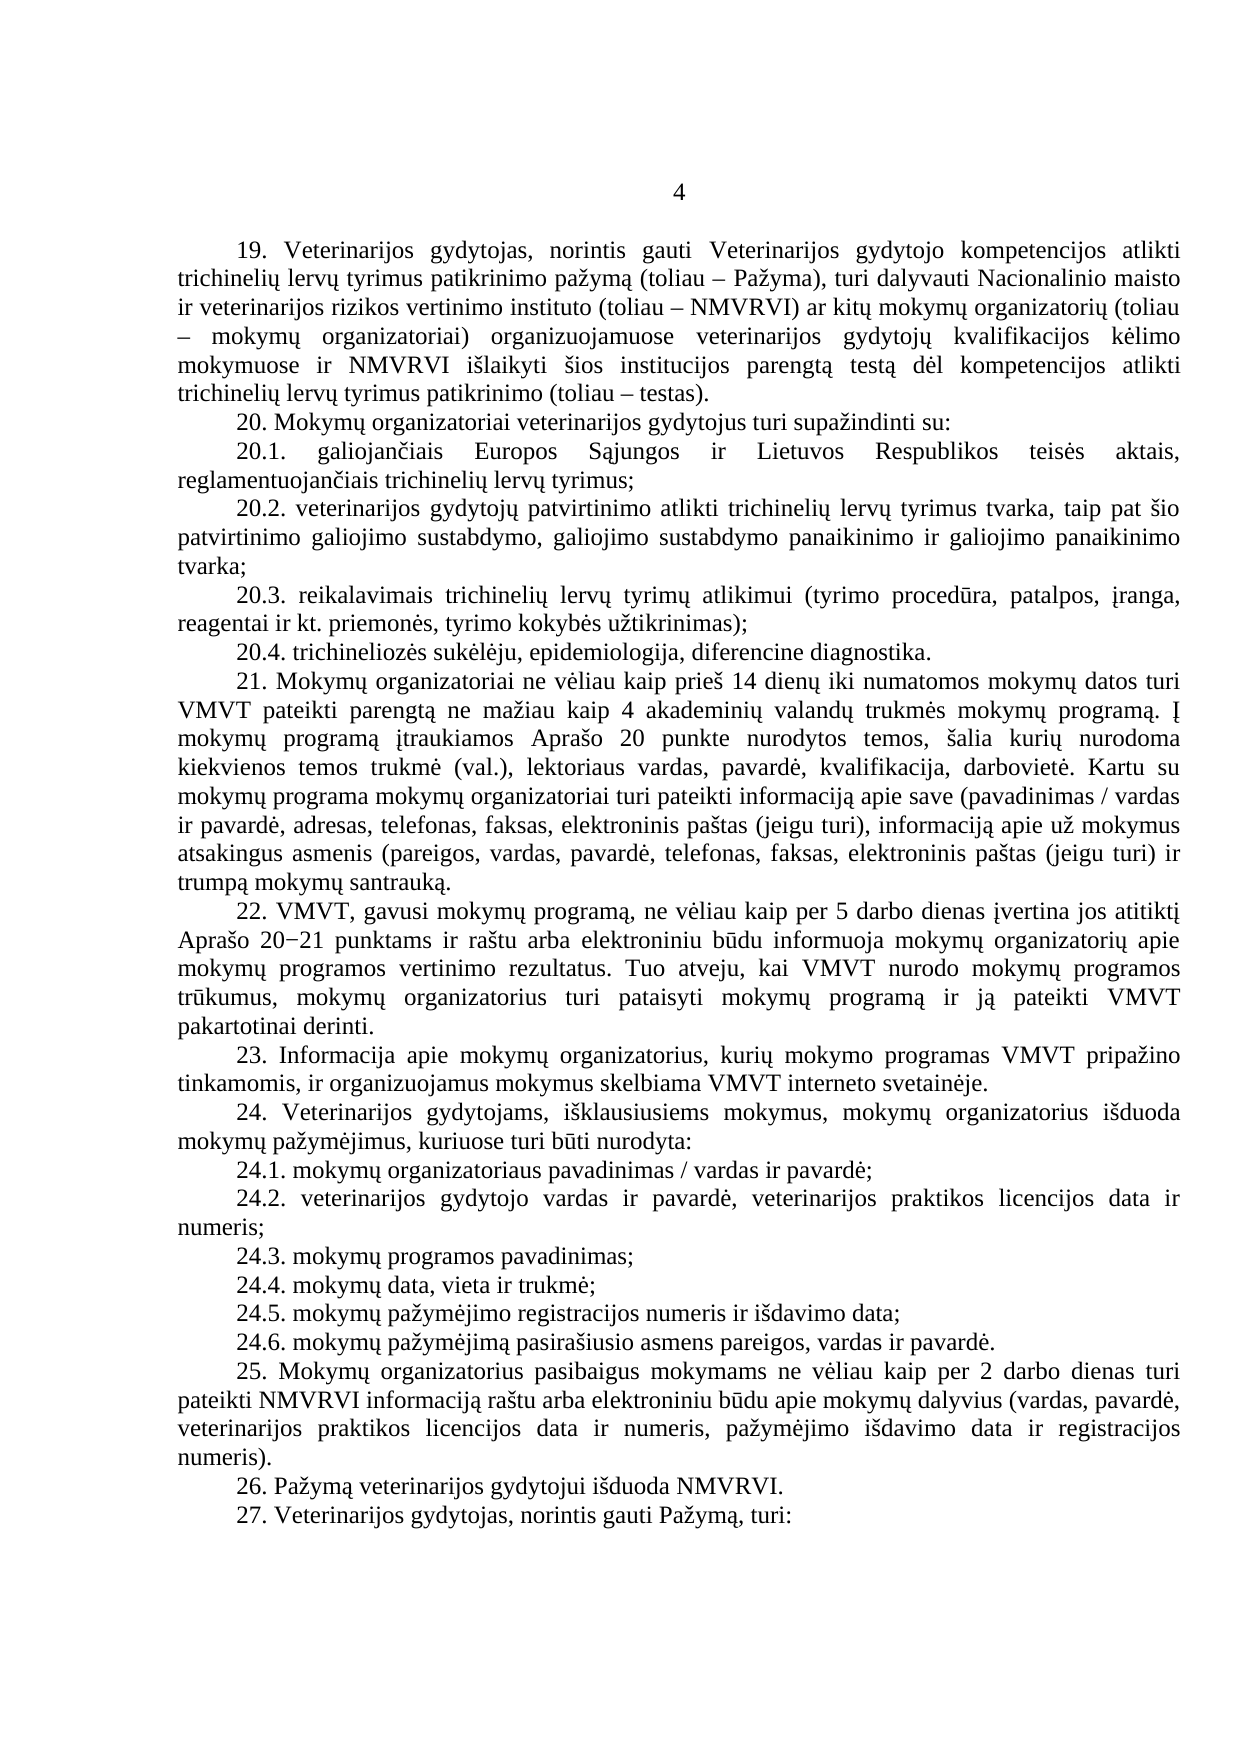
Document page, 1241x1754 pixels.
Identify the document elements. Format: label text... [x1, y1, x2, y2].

text 20.1. galiojančiais Europos Sąjungos ir Lietuvos Respublikos teisės aktais, reglamentuojančiais trichinelių lervų tyrimus; [177, 436, 1181, 493]
text 20.4. trichineliozės sukėlėju, epidemiologija, diferencine diagnostika. [177, 637, 1181, 666]
text 20.2. veterinarijos gydytojų patvirtinimo atlikti trichinelių lervų tyrimus tvarka, taip pat šio patvirtinimo galiojimo sustabdymo, galiojimo sustabdymo panaikinimo ir galiojimo panaikinimo tvarka; [177, 493, 1181, 580]
text 24. Veterinarijos gydytojams, išklausiusiems mokymus, mokymų organizatorius išduoda mokymų pažymėjimus, kuriuose turi būti nurodyta: [177, 1097, 1181, 1155]
text 25. Mokymų organizatorius pasibaigus mokymams ne vėliau kaip per 2 darbo dienas turi pateikti NMVRVI informaciją raštu arba elektroniniu būdu apie mokymų dalyvius (vardas, pavardė, veterinarijos praktikos licencijos data ir numeris, pažymėjimo išdavimo data ir registracijos numeris). [177, 1356, 1181, 1471]
text 24.6. mokymų pažymėjimą pasirašiusio asmens pareigos, vardas ir pavardė. [177, 1327, 1181, 1356]
text 24.3. mokymų programos pavadinimas; [177, 1241, 1181, 1270]
text 20. Mokymų organizatoriai veterinarijos gydytojus turi supažindinti su: [177, 407, 1181, 436]
text 24.2. veterinarijos gydytojo vardas ir pavardė, veterinarijos praktikos licencijos data ir numeris; [177, 1183, 1181, 1241]
text 24.1. mokymų organizatoriaus pavadinimas / vardas ir pavardė; [177, 1155, 1181, 1183]
text 19. Veterinarijos gydytojas, norintis gauti Veterinarijos gydytojo kompetencijos atlikti trichinelių lervų tyrimus patikrinimo pažymą (toliau – Pažyma), turi dalyvauti Nacionalinio maisto ir veterinarijos rizikos vertinimo instituto (toliau – NMVRVI) ar kitų mokymų organizatorių (toliau – mokymų organizatoriai) organizuojamuose veterinarijos gydytojų kvalifikacijos kėlimo mokymuose ir NMVRVI išlaikyti šios institucijos parengtą testą dėl kompetencijos atlikti trichinelių lervų tyrimus patikrinimo (toliau – testas). [177, 235, 1181, 407]
text 26. Pažymą veterinarijos gydytojui išduoda NMVRVI. [177, 1471, 1181, 1500]
text 21. Mokymų organizatoriai ne vėliau kaip prieš 14 dienų iki numatomos mokymų datos turi VMVT pateikti parengtą ne mažiau kaip 4 akademinių valandų trukmės mokymų programą. Į mokymų programą įtraukiamos Aprašo 20 punkte nurodytos temos, šalia kurių nurodoma kiekvienos temos trukmė (val.), lektoriaus vardas, pavardė, kvalifikacija, darbovietė. Kartu su mokymų programa mokymų organizatoriai turi pateikti informaciją apie save (pavadinimas / vardas ir pavardė, adresas, telefonas, faksas, elektroninis paštas (jeigu turi), informaciją apie už mokymus atsakingus asmenis (pareigos, vardas, pavardė, telefonas, faksas, elektroninis paštas (jeigu turi) ir trumpą mokymų santrauką. [177, 666, 1181, 896]
text 24.5. mokymų pažymėjimo registracijos numeris ir išdavimo data; [177, 1298, 1181, 1327]
text 27. Veterinarijos gydytojas, norintis gauti Pažymą, turi: [177, 1500, 1181, 1528]
text 22. VMVT, gavusi mokymų programą, ne vėliau kaip per 5 darbo dienas įvertina jos atitiktį Aprašo 20−21 punktams ir raštu arba elektroniniu būdu informuoja mokymų organizatorių apie mokymų programos vertinimo rezultatus. Tuo atveju, kai VMVT nurodo mokymų programos trūkumus, mokymų organizatorius turi pataisyti mokymų programą ir ją pateikti VMVT pakartotinai derinti. [177, 896, 1181, 1040]
text 24.4. mokymų data, vieta ir trukmė; [177, 1270, 1181, 1298]
text 20.3. reikalavimais trichinelių lervų tyrimų atlikimui (tyrimo procedūra, patalpos, įranga, reagentai ir kt. priemonės, tyrimo kokybės užtikrinimas); [177, 580, 1181, 637]
text 23. Informacija apie mokymų organizatorius, kurių mokymo programas VMVT pripažino tinkamomis, ir organizuojamus mokymus skelbiama VMVT interneto svetainėje. [177, 1040, 1181, 1097]
